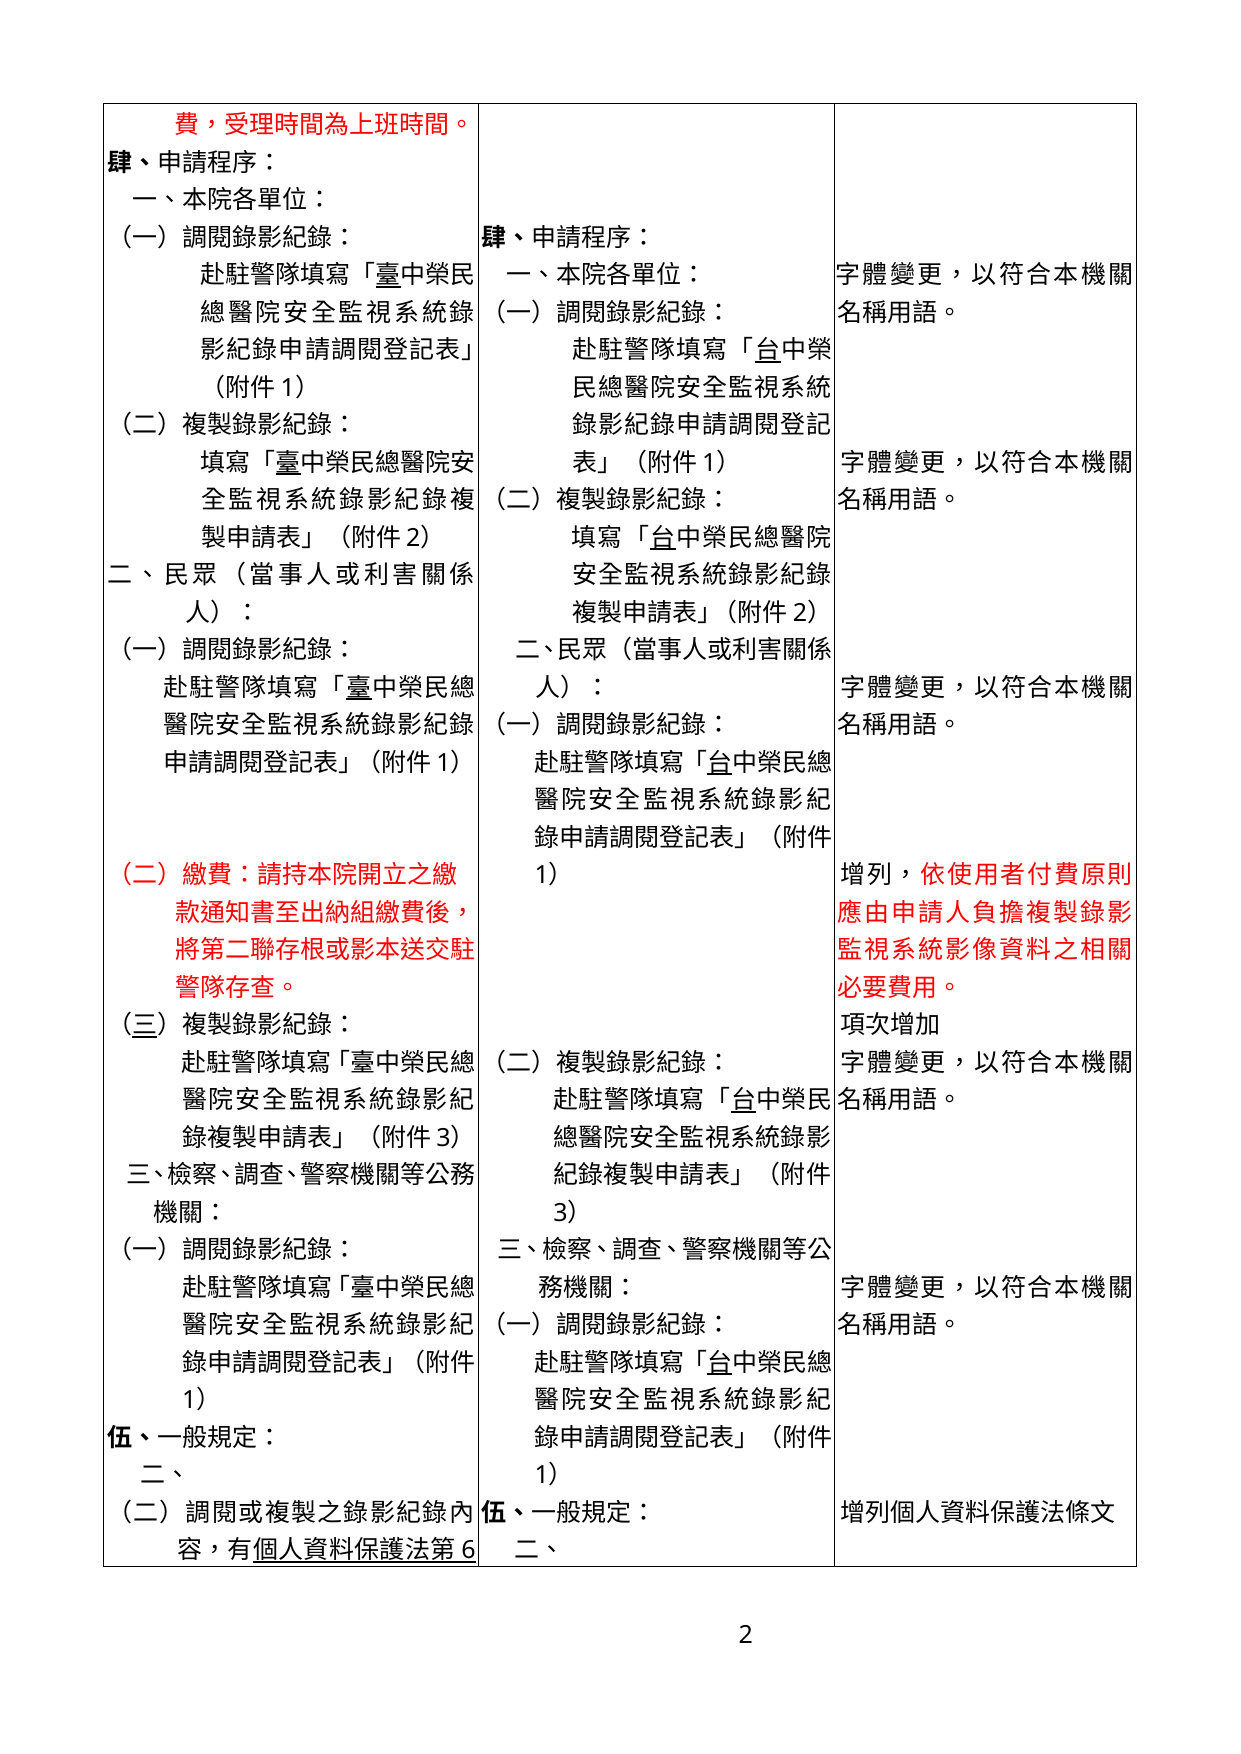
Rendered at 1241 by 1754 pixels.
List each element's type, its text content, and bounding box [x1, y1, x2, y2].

table_cell 要點名稱 「台中榮民總醫院安全監視系統管理要點」 內容部分 壹、依據 一、中華民國84年8月11日總統（84）華總（一）義字第5960號令制定公布「電腦處理個人資料保護法」。 四、中華民國89年1月12日法務部（89）法政字第000210號令、銓敘部（89）台審一字第1841222號令會銜修正「政風機構人員設置條例施行細則」。 五、退輔會94年8月17日輔政字第0940002541號函修訂「公務機密維護實施規定」。 參、管理權責劃分 二、 （四）受理本院各單位、民眾（當事人或利害關係人）申請複製安全監視系統錄影紀錄作業，於核對申請人身分證件後，指導填寫「台中榮民總醫院安全監視系統錄影紀錄複製申請表」（申請表如附件2、附件3） 肆、申請程序： 一、本院各單位： （一）調閱錄影紀錄： 赴駐警隊填寫「台中榮民總醫院安全監視系統錄影紀錄申請調閱登記表」（附件1） （二）複製錄影紀錄： 填寫「台中榮民總醫院安全監視系統錄影紀錄複製申請表」（附件2） 二、民眾（當事人或利害關係人）： （一）調閱錄影紀錄： 赴駐警隊填寫「台中榮民總醫院安全監視系統錄影紀錄申請調閱登記表」（附件1） （二）複製錄影紀錄： 赴駐警隊填寫「台中榮民總醫院安全監視系統錄影紀錄複製申請表」（附件3） 三、檢察、調查、警察機關等公務機關： （一）調閱錄影紀錄： 赴駐警隊填寫「台中榮民總醫院安全監視系統錄影紀錄申請調閱登記表」（附件1） 伍、一般規定： 二、 （二）調閱或複製之錄影紀錄內容，有政府資訊公開法第18條、行政程序法第46條所規範，應限制公開或不予提供之情形者。 附錄 ※個人資料保護法第6條 ※政府資訊公開法第18條 ※行政程序法第46條 [479, 104, 834, 1566]
table_cell 要點名稱 「臺中榮民總醫院安全監視系統管理要點」 內容部分 壹、依據 一、中華民國99年5月26日總統華總一義字第09900125121號令修正公布「個人資料保護法」。 四、中華民國102年9月26日法務部法廉字第1020402093號、銓敘部部特一字第 1023748402號令會銜修正「政風機構人員設置管理條例施行細則」。 五、100年7月6日法務部法政字第1001107727號函修正發布「政風機構維護公務機密作業要點」。 參、管理權責劃分 二、 （四）受理本院各單位、民眾（當事人或利害關係人）申請複製安全監視系統錄影紀錄作業，於核對申請人身分證件後，指導填寫「臺中榮民總醫院安全監視系統錄影紀錄複製申請表」（申請表如附件2、附件3） （五）由本院web系統「一般會計系統」選點收費品項及金額後，列印核章製作繳款通知書予申請者，至出納組繳費，受理時間為上班時間。 肆、申請程序： 一、本院各單位： （一）調閱錄影紀錄： 赴駐警隊填寫「臺中榮民總醫院安全監視系統錄影紀錄申請調閱登記表」（附件1） （二）複製錄影紀錄： 填寫「臺中榮民總醫院安全監視系統錄影紀錄複製申請表」（附件2） 二、民眾（當事人或利害關係人）： （一）調閱錄影紀錄： 赴駐警隊填寫「臺中榮民總醫院安全監視系統錄影紀錄申請調閱登記表」（附件1） （二）繳費：請持本院開立之繳款通知書至出納組繳費後，將第二聯存根或影本送交駐警隊存查。 （三）複製錄影紀錄： 赴駐警隊填寫「臺中榮民總醫院安全監視系統錄影紀錄複製申請表」（附件3） 三、檢察、調查、警察機關等公務機關： （一）調閱錄影紀錄： 赴駐警隊填寫「臺中榮民總醫院安全監視系統錄影紀錄申請調閱登記表」（附件1） 伍、一般規定： 二、 （二）調閱或複製之錄影紀錄內容，有個人資料保護法第6條、政府資訊公開法第18條、行政程序法第46條所規範，應限制公開或不予提供之情形者。 （三）複製監視系統影像資料費用價格如下：（每片） 1.一般民眾新台幣300元。 2.榮民或其眷屬新台幣150元。 3.院內各單位公務需要調閱複製免費。 4.公務機關來函調閱複製免費。 [104, 104, 478, 1566]
table_cell 字體變更，以符合本機關名稱用語。 字體變更，以符合本機關名稱用語。 字體變更，以符合本機關名稱用語。 增列，依使用者付費原則應由申請人負擔複製錄影監視系統影像資料之相關必要費用。 項次增加 字體變更，以符合本機關名稱用語。 字體變更，以符合本機關名稱用語。 增列個人資料保護法條文 [835, 104, 1136, 1566]
